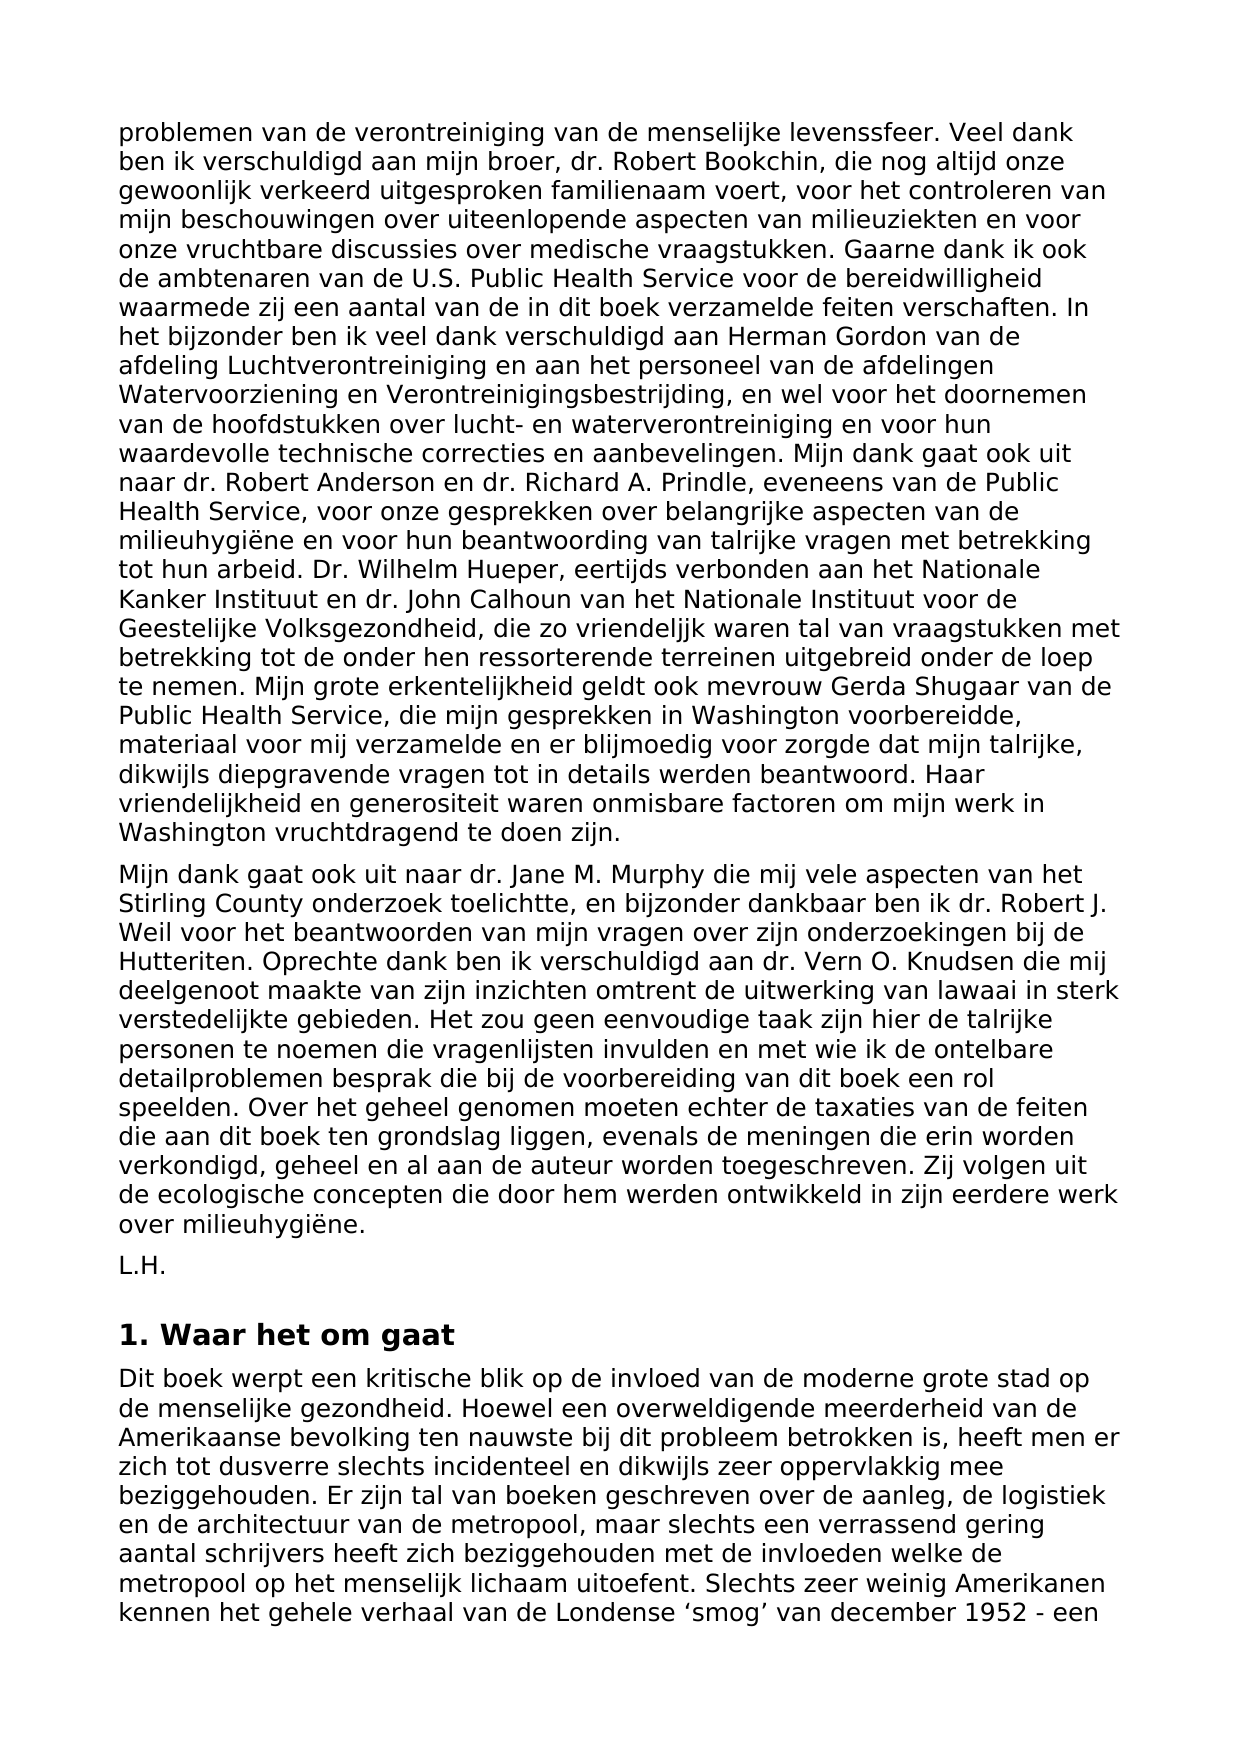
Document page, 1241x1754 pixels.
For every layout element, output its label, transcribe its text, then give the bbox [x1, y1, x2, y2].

text Dit boek werpt een kritische blik op de invloed van de moderne grote stad op de menselijke gezondheid. Hoewel een overweldigende meerderheid van de Amerikaanse bevolking ten nauwste bij dit probleem betrokken is, heeft men er zich tot dusverre slechts incidenteel en dikwijls zeer oppervlakkig mee beziggehouden. Er zijn tal van boeken geschreven over de aanleg, de logistiek en de architectuur van de metropool, maar slechts een verrassend gering aantal schrijvers heeft zich beziggehouden met de invloeden welke de metropool op het menselijk lichaam uitoefent. Slechts zeer weinig Amerikanen kennen het gehele verhaal van de Londense ‘smog’ van december 1952 - een [118, 1364, 1122, 1627]
text Mijn dank gaat ook uit naar dr. Jane M. Murphy die mij vele aspecten van het Stirling County onderzoek toelichtte, en bijzonder dankbaar ben ik dr. Robert J. Weil voor het beantwoorden van mijn vragen over zijn onderzoekingen bij de Hutteriten. Oprechte dank ben ik verschuldigd aan dr. Vern O. Knudsen die mij deelgenoot maakte van zijn inzichten omtrent de uitwerking van lawaai in sterk verstedelijkte gebieden. Het zou geen eenvoudige taak zijn hier de talrijke personen te noemen die vragenlijsten invulden en met wie ik de ontelbare detailproblemen besprak die bij de voorbereiding van dit boek een rol speelden. Over het geheel genomen moeten echter de taxaties van de feiten die aan dit boek ten grondslag liggen, evenals de meningen die erin worden verkondigd, geheel en al aan de auteur worden toegeschreven. Zij volgen uit de ecologische concepten die door hem werden ontwikkeld in zijn eerdere werk over milieuhygiëne. [118, 860, 1122, 1239]
text L.H. [118, 1251, 1122, 1281]
subtitle 1. Waar het om gaat [118, 1318, 1122, 1352]
text problemen van de verontreiniging van de menselijke levenssfeer. Veel dank ben ik verschuldigd aan mijn broer, dr. Robert Bookchin, die nog altijd onze gewoonlijk verkeerd uitgesproken familienaam voert, voor het controleren van mijn beschouwingen over uiteenlopende aspecten van milieuziekten en voor onze vruchtbare discussies over medische vraagstukken. Gaarne dank ik ook de ambtenaren van de U.S. Public Health Service voor de bereidwilligheid waarmede zij een aantal van de in dit boek verzamelde feiten verschaften. In het bijzonder ben ik veel dank verschuldigd aan Herman Gordon van de afdeling Luchtverontreiniging en aan het personeel van de afdelingen Watervoorziening en Verontreinigingsbestrijding, en wel voor het doornemen van de hoofdstukken over lucht- en waterverontreiniging en voor hun waardevolle technische correcties en aanbevelingen. Mijn dank gaat ook uit naar dr. Robert Anderson en dr. Richard A. Prindle, eveneens van de Public Health Service, voor onze gesprekken over belangrijke aspecten van de milieuhygiëne en voor hun beantwoording van talrijke vragen met betrekking tot hun arbeid. Dr. Wilhelm Hueper, eertijds verbonden aan het Nationale Kanker Instituut en dr. John Calhoun van het Nationale Instituut voor de Geestelijke Volksgezondheid, die zo vriendeljjk waren tal van vraagstukken met betrekking tot de onder hen ressorterende terreinen uitgebreid onder de loep te nemen. Mijn grote erkentelijkheid geldt ook mevrouw Gerda Shugaar van de Public Health Service, die mijn gesprekken in Washington voorbereidde, materiaal voor mij verzamelde en er blijmoedig voor zorgde dat mijn talrijke, dikwijls diepgravende vragen tot in details werden beantwoord. Haar vriendelijkheid en generositeit waren onmisbare factoren om mijn werk in Washington vruchtdragend te doen zijn. [118, 118, 1122, 847]
